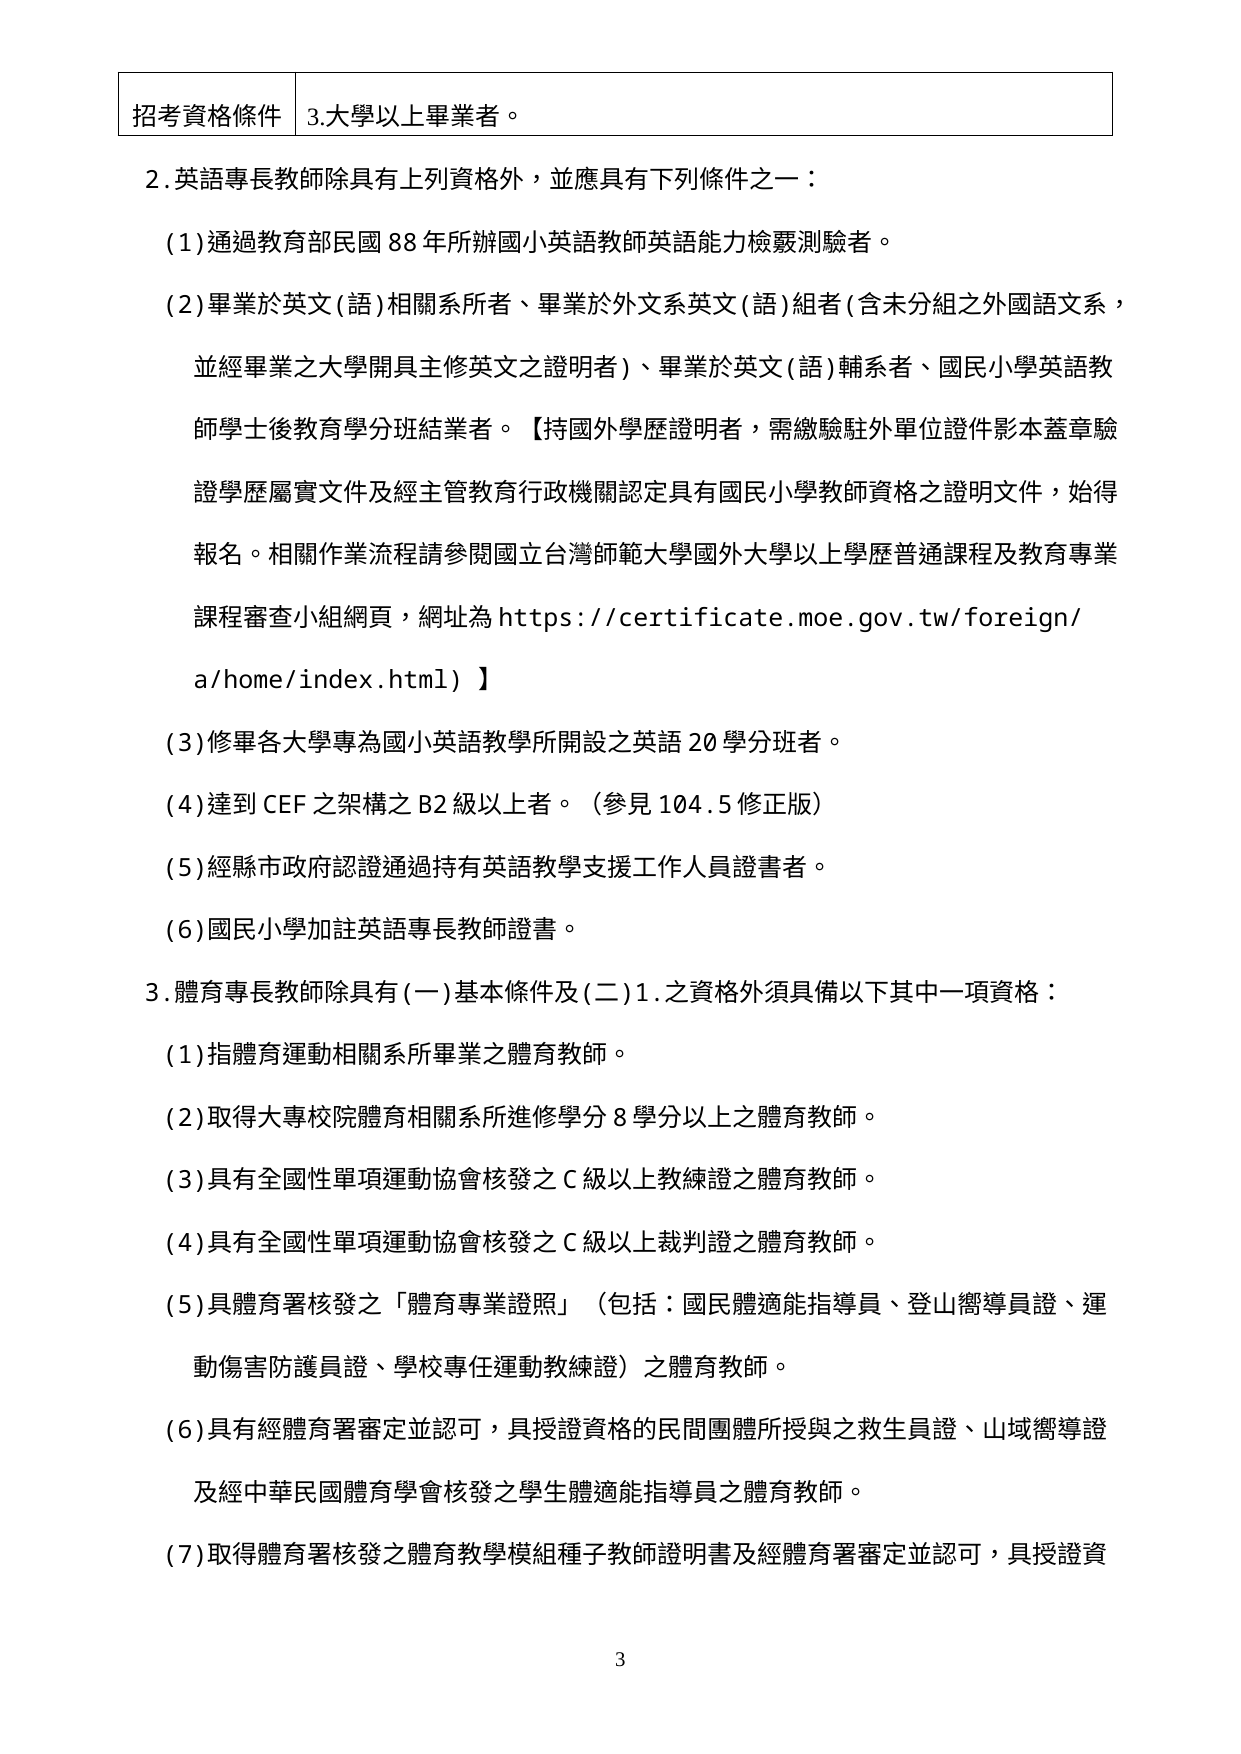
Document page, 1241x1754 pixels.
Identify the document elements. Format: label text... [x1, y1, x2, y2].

text (6)具有經體育署審定並認可，具授證資格的民間團體所授與之救生員證、山域嚮導證及經中華民國體育學會核發之學生體適能指導員之體育教師。 [162, 1386, 1122, 1511]
text (5)具體育署核發之「體育專業證照」（包括：國民體適能指導員、登山嚮導員證、運動傷害防護員證、學校專任運動教練證）之體育教師。 [162, 1261, 1122, 1386]
text (1)通過教育部民國88年所辦國小英語教師英語能力檢覈測驗者。 [162, 199, 1122, 261]
text (3)修畢各大學專為國小英語教學所開設之英語20學分班者。 [162, 699, 1122, 761]
text (6)國民小學加註英語專長教師證書。 [162, 886, 1122, 949]
text (4)達到CEF之架構之B2級以上者。（參見104.5修正版） [162, 761, 1122, 824]
text (3)具有全國性單項運動協會核發之C級以上教練證之體育教師。 [162, 1136, 1122, 1199]
text (1)指體育運動相關系所畢業之體育教師。 [162, 1011, 1122, 1074]
text (7)取得體育署核發之體育教學模組種子教師證明書及經體育署審定並認可，具授證資 [162, 1511, 1122, 1574]
text (5)經縣市政府認證通過持有英語教學支援工作人員證書者。 [162, 824, 1122, 886]
table_cell 3.大學以上畢業者。 [296, 73, 1112, 135]
text (2)取得大專校院體育相關系所進修學分8學分以上之體育教師。 [162, 1074, 1122, 1136]
text (4)具有全國性單項運動協會核發之C級以上裁判證之體育教師。 [162, 1199, 1122, 1261]
text (2)畢業於英文(語)相關系所者、畢業於外文系英文(語)組者(含未分組之外國語文系，並經畢業之大學開具主修英文之證明者)、畢業於英文(語)輔系者、國民小學英語教師學士後教育學分班結業者。【持國外學歷證明者，需繳驗駐外單位證件影本蓋章驗證學歷屬實文件及經主管教育行政機關認定具有國民小學教師資格之證明文件，始得報名。相關作業流程請參閱國立台灣師範大學國外大學以上學歷普通課程及教育專業課程審查小組網頁，網址為https://certificate.moe.gov.tw/foreign/a/home/index.html) 】 [162, 261, 1122, 699]
table_cell 招考資格條件 [119, 73, 295, 135]
text 2.英語專長教師除具有上列資格外，並應具有下列條件之一： [144, 136, 1122, 199]
text 3.體育專長教師除具有(一)基本條件及(二)1.之資格外須具備以下其中一項資格： [144, 949, 1122, 1011]
